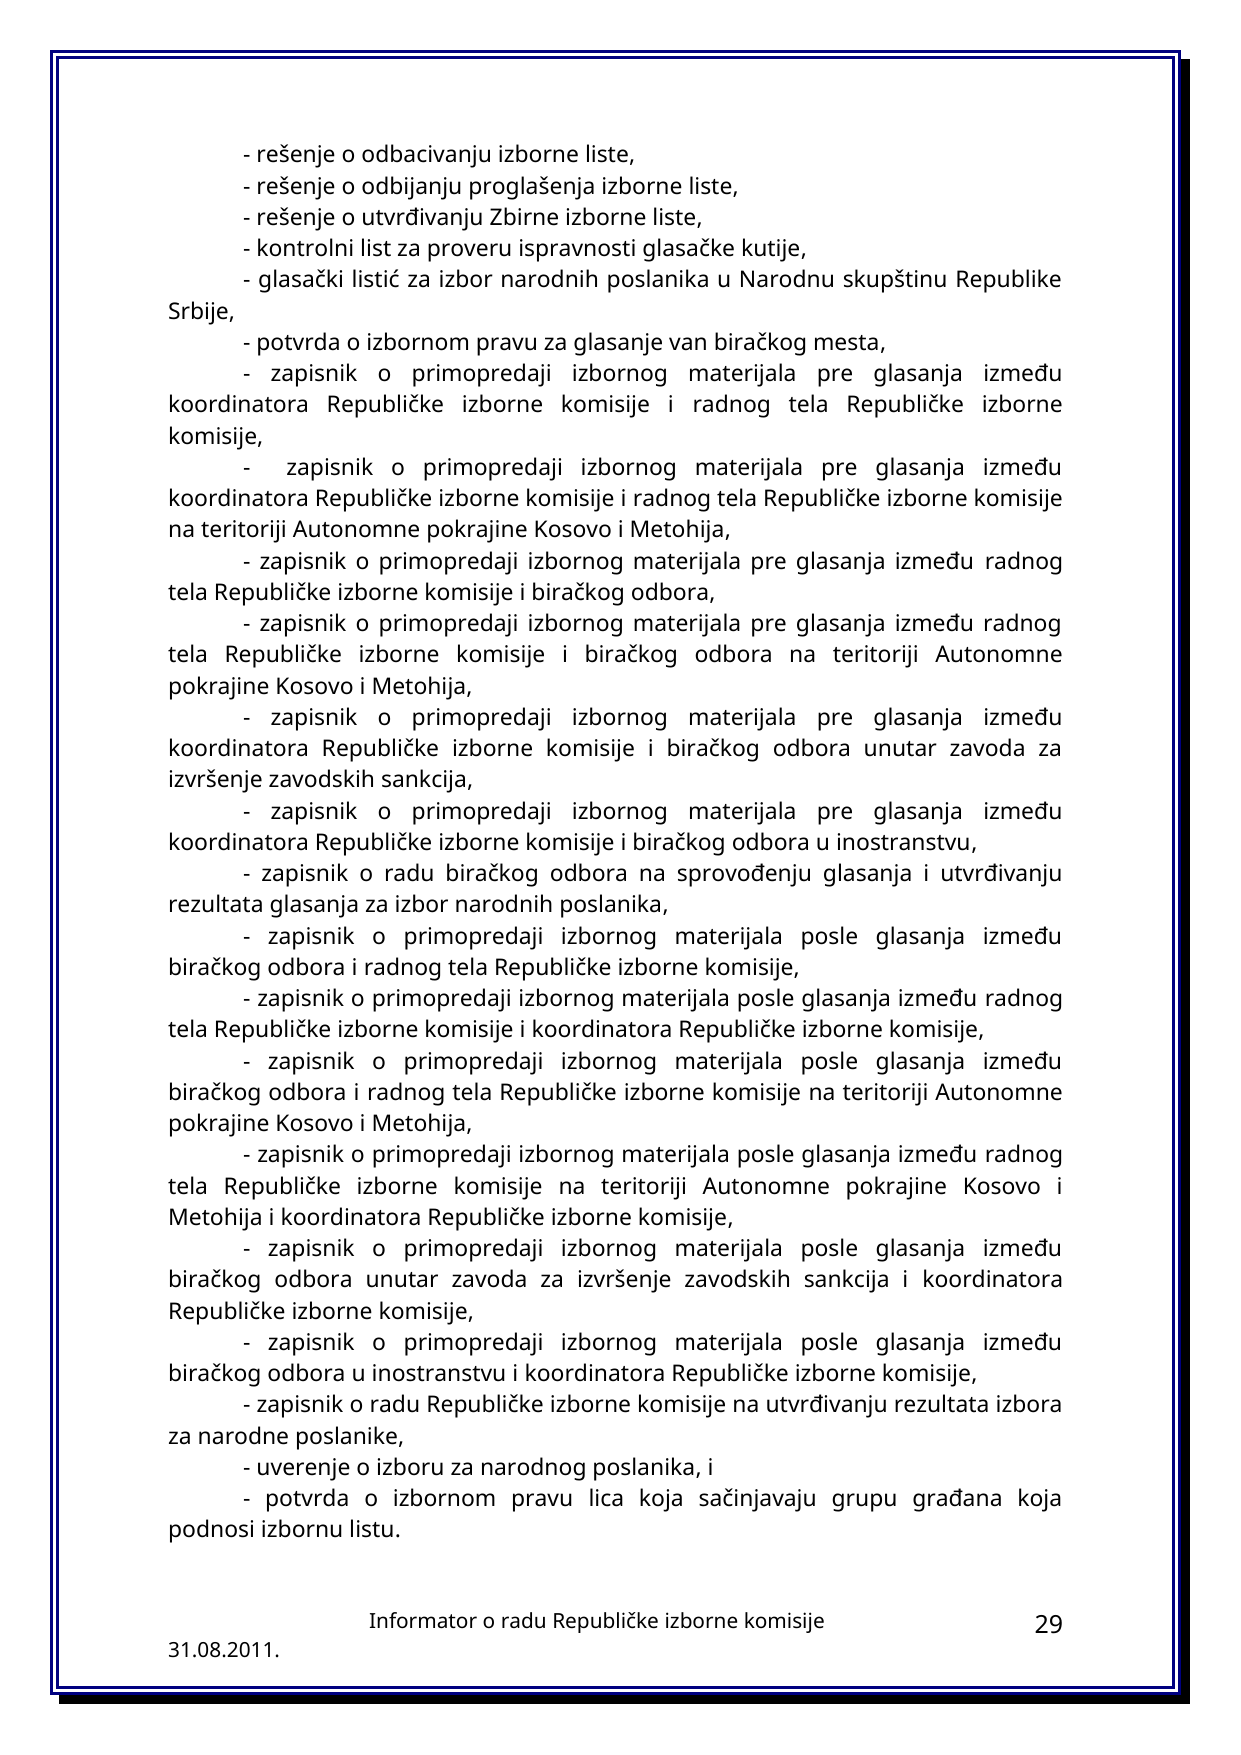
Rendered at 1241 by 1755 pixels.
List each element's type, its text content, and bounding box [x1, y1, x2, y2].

text - uverenje o izboru za narodnog poslanika, i [168, 1451, 1063, 1482]
text - zapisnik o primopredaji izbornog materijala pre glasanja između radnog tela Republičke izborne komisije i biračkog odbora na teritoriji Autonomne pokrajine Kosovo i Metohija, [168, 607, 1063, 701]
text - kontrolni list za proveru ispravnosti glasačke kutije, [168, 232, 1063, 263]
text - zapisnik o primopredaji izbornog materijala posle glasanja između biračkog odbora i radnog tela Republičke izborne komisije na teritoriji Autonomne pokrajine Kosovo i Metohija, [168, 1044, 1063, 1138]
text - zapisnik o primopredaji izbornog materijala posle glasanja između biračkog odbora i radnog tela Republičke izborne komisije, [168, 919, 1063, 982]
text - zapisnik o primopredaji izbornog materijala pre glasanja između koordinatora Republičke izborne komisije i radnog tela Republičke izborne komisije, [168, 357, 1063, 451]
text - potvrda o izbornom pravu za glasanje van biračkog mesta, [168, 326, 1063, 357]
text - zapisnik o primopredaji izbornog materijala pre glasanja između koordinatora Republičke izborne komisije i biračkog odbora unutar zavoda za izvršenje zavodskih sankcija, [168, 701, 1063, 794]
text - zapisnik o primopredaji izbornog materijala posle glasanja između radnog tela Republičke izborne komisije na teritoriji Autonomne pokrajine Kosovo i Metohija i koordinatora Republičke izborne komisije, [168, 1138, 1063, 1232]
text - zapisnik o primopredaji izbornog materijala posle glasanja između biračkog odbora unutar zavoda za izvršenje zavodskih sankcija i koordinatora Republičke izborne komisije, [168, 1232, 1063, 1326]
text - zapisnik o primopredaji izbornog materijala pre glasanja između koordinatora Republičke izborne komisije i biračkog odbora u inostranstvu, [168, 794, 1063, 857]
text - glasački listić za izbor narodnih poslanika u Narodnu skupštinu Republike Srbije, [168, 263, 1063, 326]
text - zapisnik o primopredaji izbornog materijala pre glasanja između radnog tela Republičke izborne komisije i biračkog odbora, [168, 544, 1063, 607]
text - zapisnik o primopredaji izbornog materijala posle glasanja između biračkog odbora u inostranstvu i koordinatora Republičke izborne komisije, [168, 1326, 1063, 1388]
text - rešenje o odbacivanju izborne liste, [168, 138, 1063, 169]
text - zapisnik o radu biračkog odbora na sprovođenju glasanja i utvrđivanju rezultata glasanja za izbor narodnih poslanika, [168, 857, 1063, 919]
text - rešenje o utvrđivanju Zbirne izborne liste, [168, 201, 1063, 232]
text - zapisnik o primopredaji izbornog materijala posle glasanja između radnog tela Republičke izborne komisije i koordinatora Republičke izborne komisije, [168, 982, 1063, 1044]
text - zapisnik o primopredaji izbornog materijala pre glasanja između koordinatora Republičke izborne komisije i radnog tela Republičke izborne komisije na teritoriji Autonomne pokrajine Kosovo i Metohija, [168, 451, 1063, 544]
text - rešenje o odbijanju proglašenja izborne liste, [168, 169, 1063, 201]
text - zapisnik o radu Republičke izborne komisije na utvrđivanju rezultata izbora za narodne poslanike, [168, 1388, 1063, 1451]
text - potvrda o izbornom pravu lica koja sačinjavaju grupu građana koja podnosi izbornu listu. [168, 1482, 1063, 1544]
